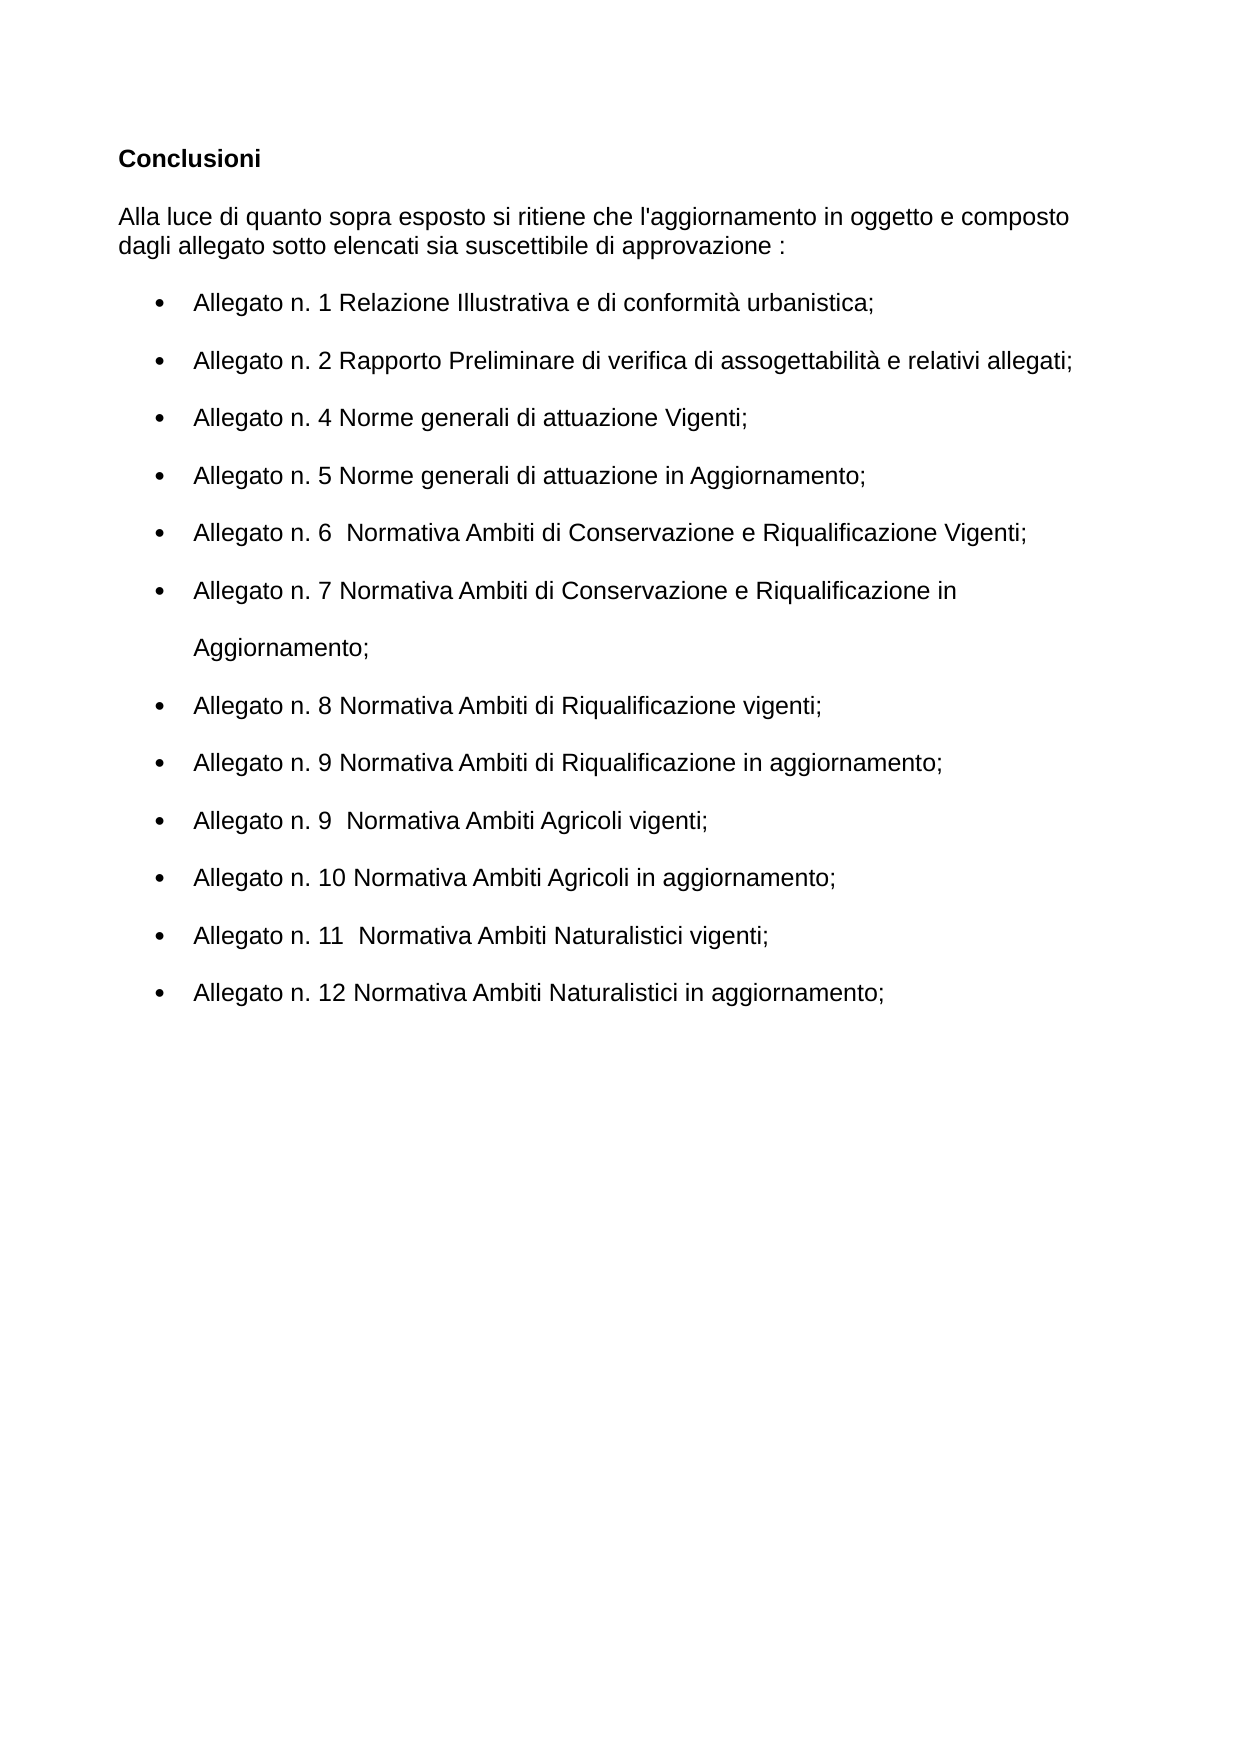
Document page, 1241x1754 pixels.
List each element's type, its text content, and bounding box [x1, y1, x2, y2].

list Allegato n. 6 Normativa Ambiti di Conservazione e Riqualificazione Vigenti; [156, 518, 1122, 547]
list Allegato n. 2 Rapporto Preliminare di verifica di assogettabilità e relativi allegati; [156, 346, 1122, 374]
list Allegato n. 12 Normativa Ambiti Naturalistici in aggiornamento; [156, 978, 1122, 1007]
list Allegato n. 7 Normativa Ambiti di Conservazione e Riqualificazione in Aggiornamento; [156, 576, 1122, 662]
list Allegato n. 9 Normativa Ambiti di Riqualificazione in aggiornamento; [156, 748, 1122, 777]
list Allegato n. 8 Normativa Ambiti di Riqualificazione vigenti; [156, 691, 1122, 719]
list Allegato n. 10 Normativa Ambiti Agricoli in aggiornamento; [156, 863, 1122, 892]
list Allegato n. 11 Normativa Ambiti Naturalistici vigenti; [156, 921, 1122, 949]
text Conclusioni [118, 144, 1122, 173]
text Alla luce di quanto sopra esposto si ritiene che l'aggiornamento in oggetto e composto dagli allegato sotto elencati sia suscettibile di approvazione : [118, 202, 1122, 259]
list Allegato n. 1 Relazione Illustrativa e di conformità urbanistica; [156, 288, 1122, 317]
list Allegato n. 5 Norme generali di attuazione in Aggiornamento; [156, 461, 1122, 489]
list Allegato n. 4 Norme generali di attuazione Vigenti; [156, 403, 1122, 432]
list Allegato n. 9 Normativa Ambiti Agricoli vigenti; [156, 806, 1122, 834]
